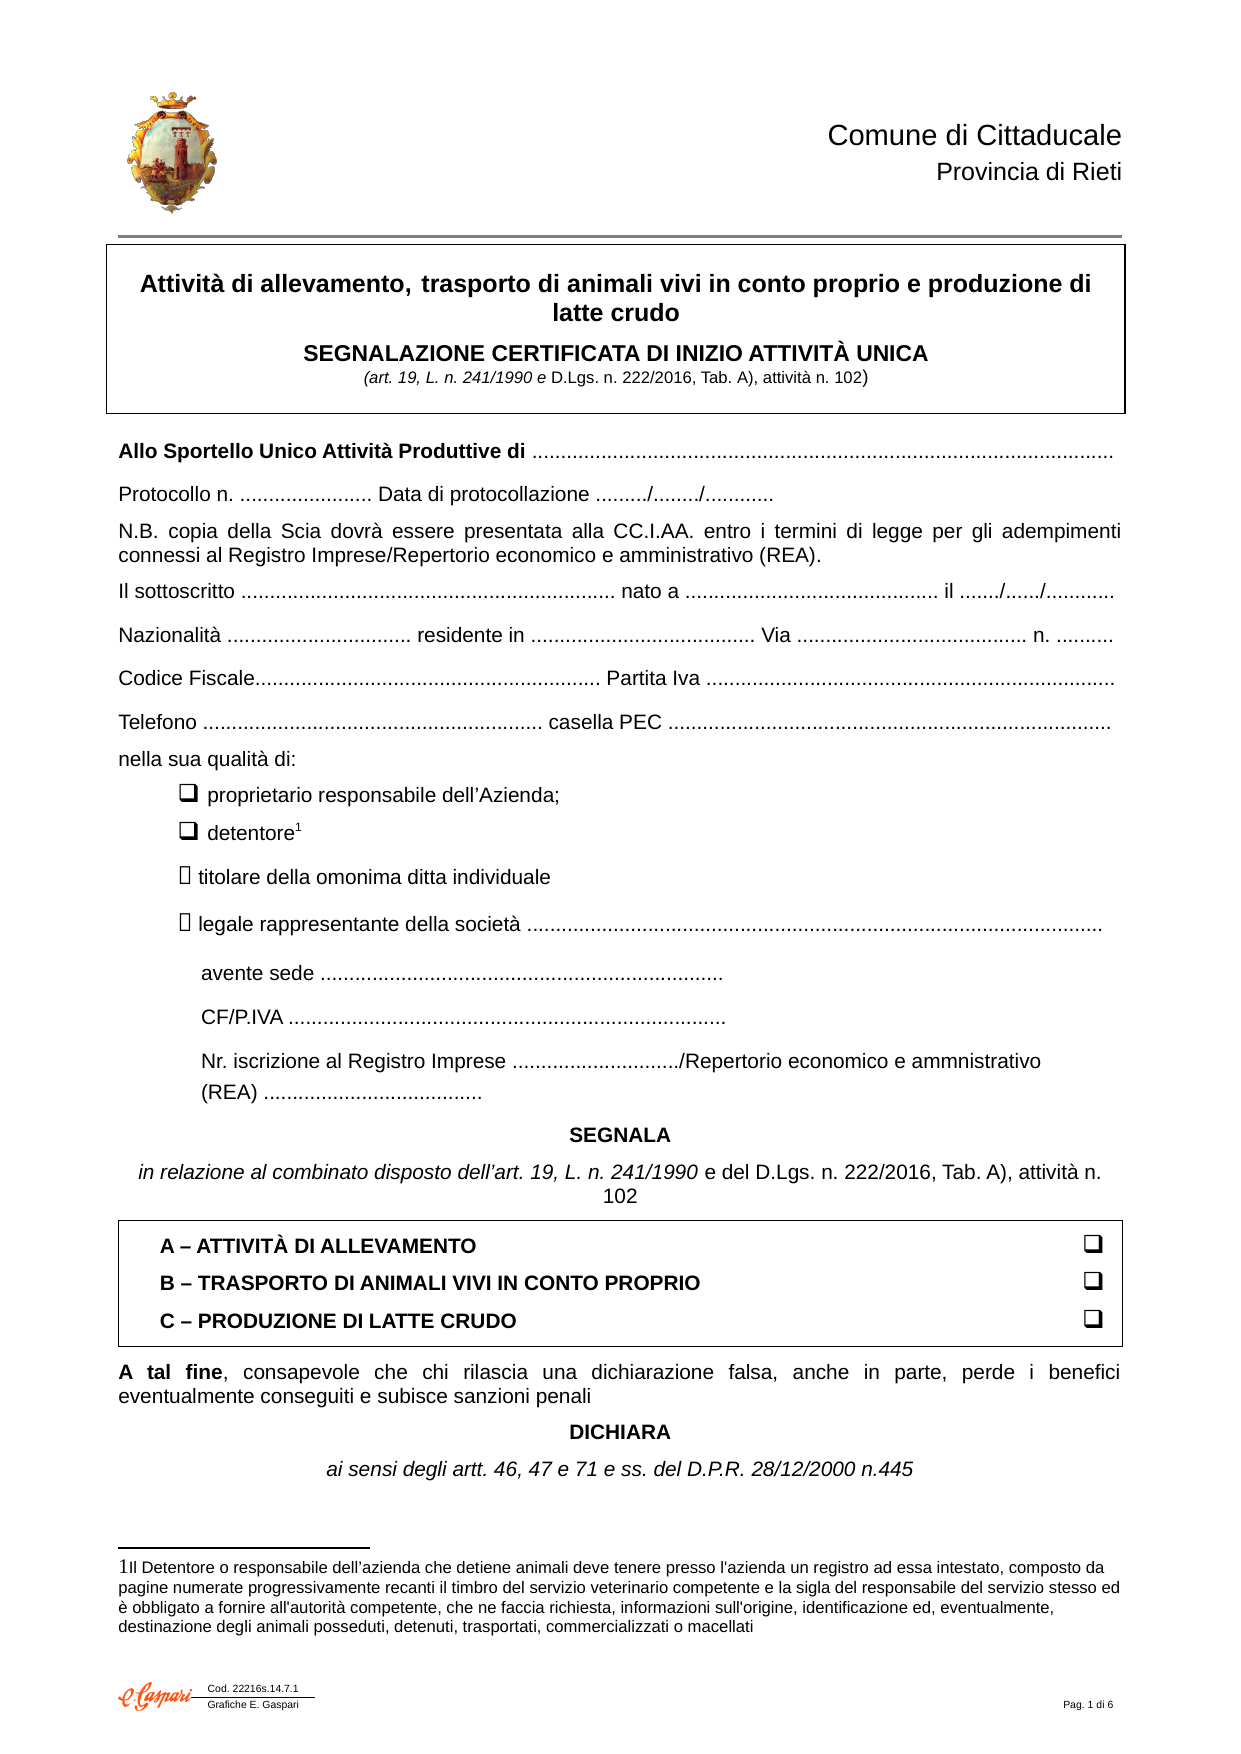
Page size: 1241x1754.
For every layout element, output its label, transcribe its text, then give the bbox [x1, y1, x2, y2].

text avente sede ...................................................................... [201, 961, 1122, 985]
text Nazionalità ................................ residente in ....................................... Via ........................................ n. .......... [118, 623, 1122, 647]
text A tal fine, consapevole che chi rilascia una dichiarazione falsa, anche in parte, perde i benefici eventualmente conseguiti e subisce sanzioni penali [118, 1360, 1122, 1408]
text  proprietario responsabile dell’Azienda; [177, 783, 1122, 808]
text Telefono ........................................................... casella PEC ............................................................................. [118, 710, 1122, 734]
text Provincia di Rieti [118, 157, 1122, 185]
picture [122, 87, 224, 118]
picture [122, 152, 224, 157]
text nella sua qualità di: [118, 746, 1122, 770]
text CF/P.IVA ............................................................................ [201, 1005, 1122, 1029]
text ai sensi degli artt. 46, 47 e 71 e ss. del D.P.R. 28/12/2000 n.445 [118, 1457, 1122, 1481]
text in relazione al combinato disposto dell’art. 19, L. n. 241/1990 e del D.Lgs. n. 222/2016, Tab. A), attività n. 102 [118, 1160, 1122, 1208]
text Allo Sportello Unico Attività Produttive di ..................................................................................................... [118, 438, 1122, 462]
text Codice Fiscale............................................................ Partita Iva ....................................................................... [118, 666, 1122, 690]
table_header A – ATTIVITÀ DI ALLEVAMENTO  B – TRASPORTO DI ANIMALI VIVI IN CONTO PROPRIO  C – PRODUZIONE DI LATTE CRUDO  [119, 1221, 1122, 1346]
text Il Detentore o responsabile dell’azienda che detiene animali deve tenere presso l'azienda un registro ad essa intestato, composto da pagine numerate progressivamente recanti il timbro del servizio veterinario competente e la sigla del responsabile del servizio stesso ed è obbligato a fornire all'autorità competente, che ne faccia richiesta, informazioni sull'origine, identificazione ed, eventualmente, destinazione degli animali posseduti, detenuti, trasportati, commercializzati o macellati [118, 1554, 1122, 1636]
text  titolare della omonima ditta individuale [177, 858, 1122, 892]
text Comune di Cittaducale [118, 118, 1122, 152]
text Nr. iscrizione al Registro Imprese ............................./Repertorio economico e ammnistrativo (REA) ...................................... [201, 1048, 1122, 1103]
text  legale rappresentante della società .................................................................................................... [177, 904, 1122, 938]
text DICHIARA [118, 1420, 1122, 1444]
picture [122, 185, 224, 219]
text Protocollo n. ....................... Data di protocollazione ........./......../............ [118, 482, 1122, 506]
table_header Attività di allevamento, trasporto di animali vivi in conto proprio e produzione di latte crudo SEGNALAZIONE CERTIFICATA DI INIZIO ATTIVITÀ UNICA (art. 19, L. n. 241/1990 e D.Lgs. n. 222/2016, Tab. A), attività n. 102) [107, 245, 1124, 412]
text N.B. copia della Scia dovrà essere presentata alla CC.I.AA. entro i termini di legge per gli adempimenti connessi al Registro Imprese/Repertorio economico e amministrativo (REA). [118, 518, 1122, 566]
text SEGNALA [118, 1123, 1122, 1147]
picture [118, 1682, 192, 1711]
text Il sottoscritto ................................................................. nato a ............................................ il ......./....../............ [118, 579, 1122, 603]
text  detentore [177, 820, 1122, 845]
